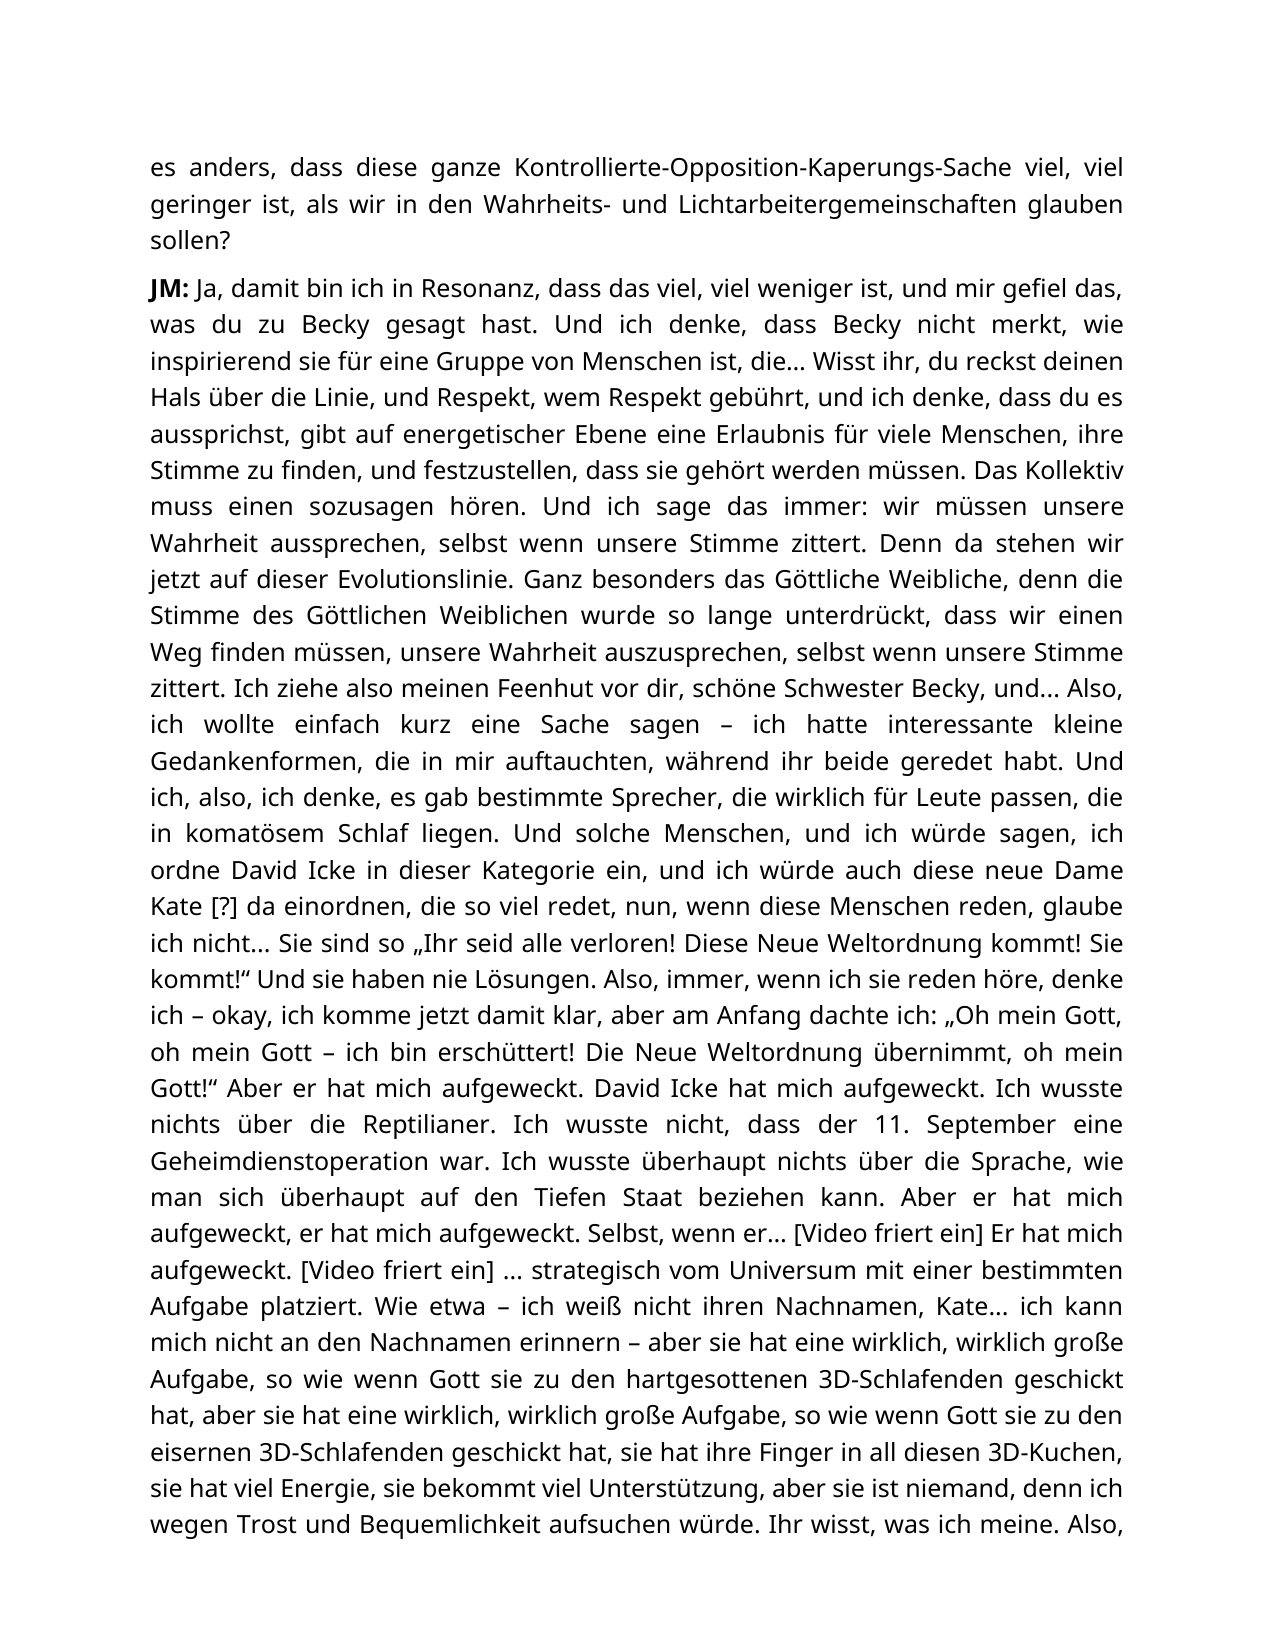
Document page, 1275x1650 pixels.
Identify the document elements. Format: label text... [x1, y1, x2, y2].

text es anders, dass diese ganze Kontrollierte-Opposition-Kaperungs-Sache viel, viel geringer ist, als wir in den Wahrheits- und Lichtarbeitergemeinschaften glauben sollen? [150, 150, 1125, 257]
text JM: Ja, damit bin ich in Resonanz, dass das viel, viel weniger ist, und mir gefiel das, was du zu Becky gesagt hast. Und ich denke, dass Becky nicht merkt, wie inspirierend sie für eine Gruppe von Menschen ist, die… Wisst ihr, du reckst deinen Hals über die Linie, und Respekt, wem Respekt gebührt, und ich denke, dass du es aussprichst, gibt auf energetischer Ebene eine Erlaubnis für viele Menschen, ihre Stimme zu finden, und festzustellen, dass sie gehört werden müssen. Das Kollektiv muss einen sozusagen hören. Und ich sage das immer: wir müssen unsere Wahrheit aussprechen, selbst wenn unsere Stimme zittert. Denn da stehen wir jetzt auf dieser Evolutionslinie. Ganz besonders das Göttliche Weibliche, denn die Stimme des Göttlichen Weiblichen wurde so lange unterdrückt, dass wir einen Weg finden müssen, unsere Wahrheit auszusprechen, selbst wenn unsere Stimme zittert. Ich ziehe also meinen Feenhut vor dir, schöne Schwester Becky, und... Also, ich wollte einfach kurz eine Sache sagen – ich hatte interessante kleine Gedankenformen, die in mir auftauchten, während ihr beide geredet habt. Und ich, also, ich denke, es gab bestimmte Sprecher, die wirklich für Leute passen, die in komatösem Schlaf liegen. Und solche Menschen, und ich würde sagen, ich ordne David Icke in dieser Kategorie ein, und ich würde auch diese neue Dame Kate [?] da einordnen, die so viel redet, nun, wenn diese Menschen reden, glaube ich nicht... Sie sind so „Ihr seid alle verloren! Diese Neue Weltordnung kommt! Sie kommt!“ Und sie haben nie Lösungen. Also, immer, wenn ich sie reden höre, denke ich – okay, ich komme jetzt damit klar, aber am Anfang dachte ich: „Oh mein Gott, oh mein Gott – ich bin erschüttert! Die Neue Weltordnung übernimmt, oh mein Gott!“ Aber er hat mich aufgeweckt. David Icke hat mich aufgeweckt. Ich wusste nichts über die Reptilianer. Ich wusste nicht, dass der 11. September eine Geheimdienstoperation war. Ich wusste überhaupt nichts über die Sprache, wie man sich überhaupt auf den Tiefen Staat beziehen kann. Aber er hat mich aufgeweckt, er hat mich aufgeweckt. Selbst, wenn er… [Video friert ein] Er hat mich aufgeweckt. [Video friert ein] ... strategisch vom Universum mit einer bestimmten Aufgabe platziert. Wie etwa – ich weiß nicht ihren Nachnamen, Kate... ich kann mich nicht an den Nachnamen erinnern – aber sie hat eine wirklich, wirklich große Aufgabe, so wie wenn Gott sie zu den hartgesottenen 3D-Schlafenden geschickt hat, aber sie hat eine wirklich, wirklich große Aufgabe, so wie wenn Gott sie zu den eisernen 3D-Schlafenden geschickt hat, sie hat ihre Finger in all diesen 3D-Kuchen, sie hat viel Energie, sie bekommt viel Unterstützung, aber sie ist niemand, denn ich wegen Trost und Bequemlichkeit aufsuchen würde. Ihr wisst, was ich meine. Also, [150, 271, 1125, 1541]
